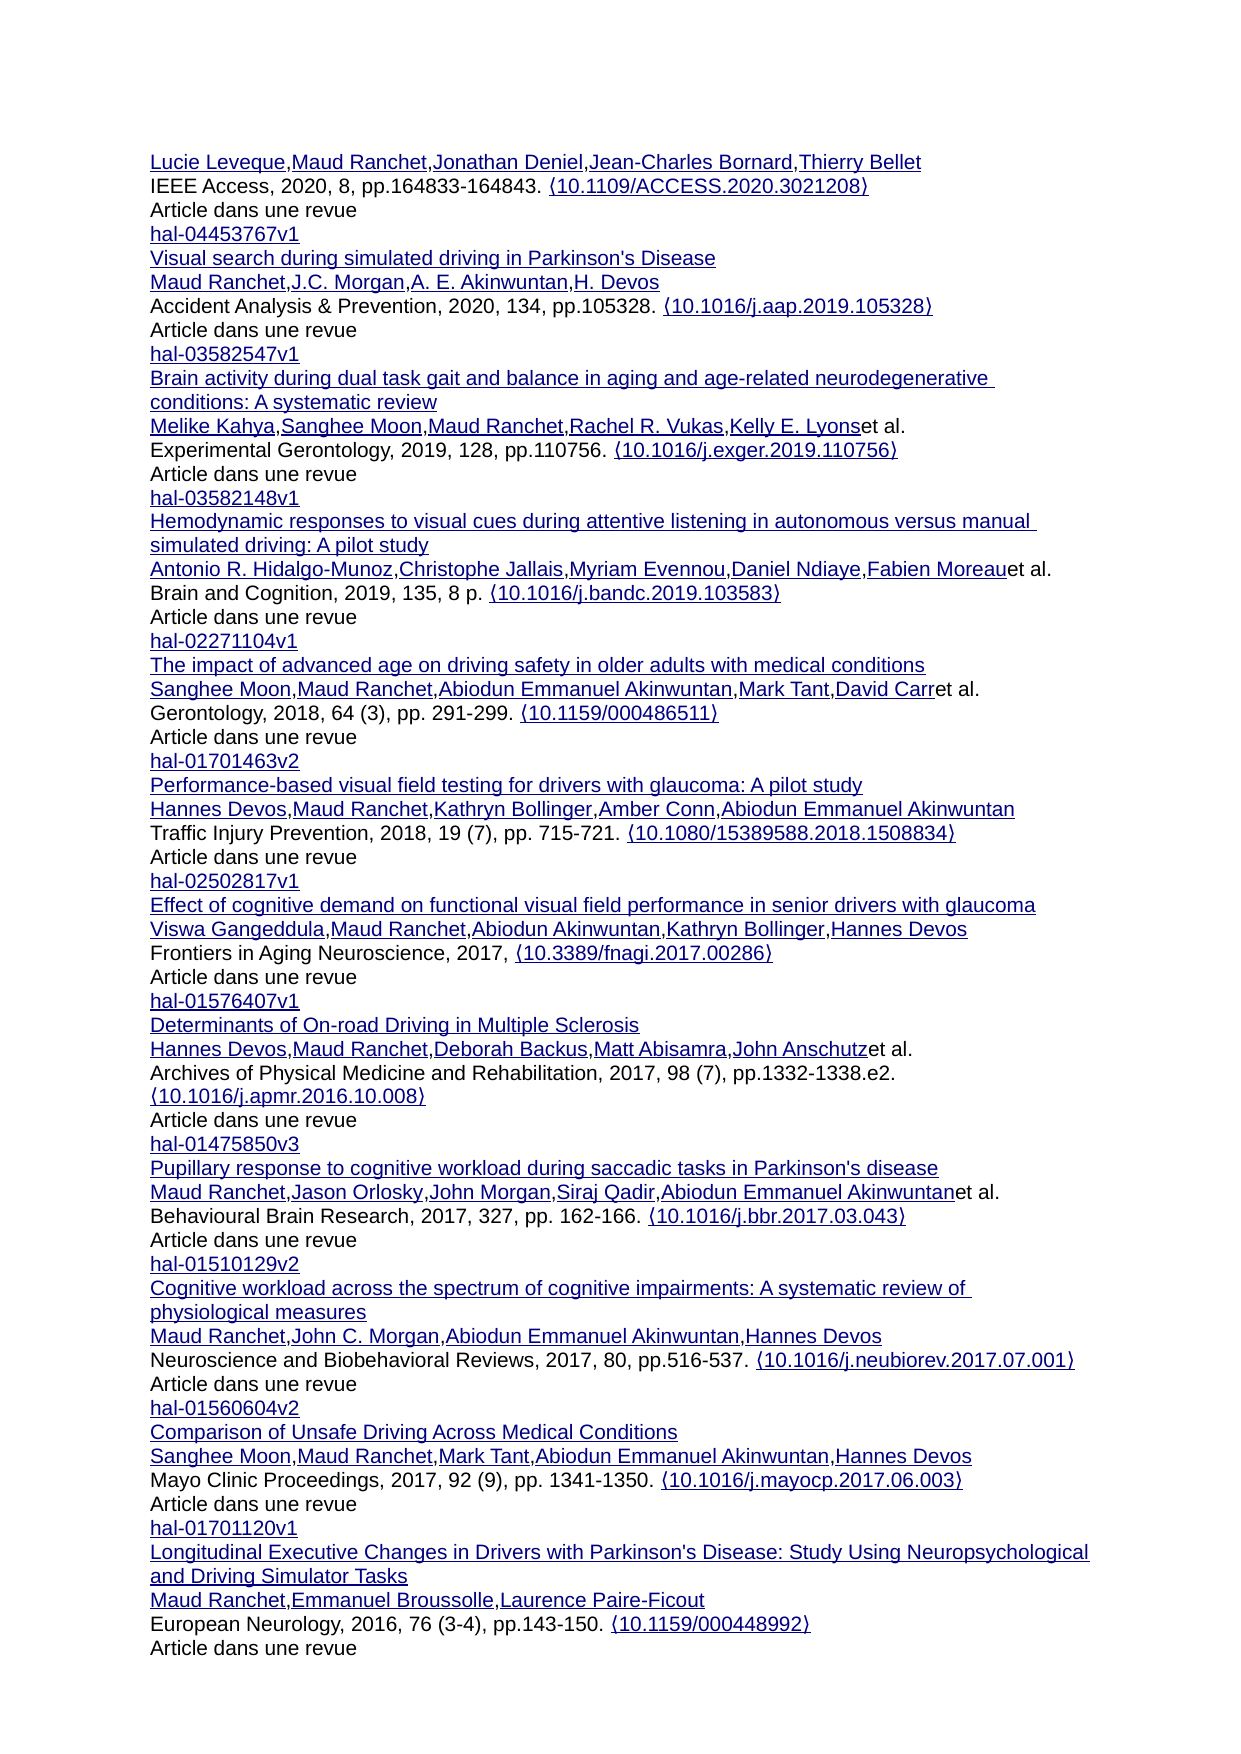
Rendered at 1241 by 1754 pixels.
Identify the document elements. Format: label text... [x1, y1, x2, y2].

table_cell and Driving Simulator Tasks Maud Ranchet,Emmanuel Broussolle,Laurence Paire-Ficout European Neurology, 2016, 76 (3-4), pp.143-150. ⟨10.1159/000448992⟩ Article dans une revue [150, 1562, 1090, 1659]
table_cell The impact of advanced age on driving safety in older adults with medical conditions Sanghee Moon,Maud Ranchet,Abiodun Emmanuel Akinwuntan,Mark Tant,David Carret al. Gerontology, 2018, 64 (3), pp. 291-299. ⟨10.1159/000486511⟩ Article dans une revue hal-01701463v2 [150, 653, 1090, 773]
table_cell Comparison of Unsafe Driving Across Medical Conditions Sanghee Moon,Maud Ranchet,Mark Tant,Abiodun Emmanuel Akinwuntan,Hannes Devos Mayo Clinic Proceedings, 2017, 92 (9), pp. 1341-1350. ⟨10.1016/j.mayocp.2017.06.003⟩ Article dans une revue hal-01701120v1 [150, 1420, 1090, 1539]
table_cell Effect of cognitive demand on functional visual field performance in senior drivers with glaucoma Viswa Gangeddula,Maud Ranchet,Abiodun Akinwuntan,Kathryn Bollinger,Hannes Devos Frontiers in Aging Neuroscience, 2017, ⟨10.3389/fnagi.2017.00286⟩ Article dans une revue hal-01576407v1 [150, 893, 1090, 1012]
table_cell Lucie Leveque,Maud Ranchet,Jonathan Deniel,Jean-Charles Bornard,Thierry Bellet IEEE Access, 2020, 8, pp.164833-164843. ⟨10.1109/ACCESS.2020.3021208⟩ Article dans une revue hal-04453767v1 [150, 150, 1090, 246]
table_cell Pupillary response to cognitive workload during saccadic tasks in Parkinson's disease Maud Ranchet,Jason Orlosky,John Morgan,Siraj Qadir,Abiodun Emmanuel Akinwuntanet al. Behavioural Brain Research, 2017, 327, pp. 162-166. ⟨10.1016/j.bbr.2017.03.043⟩ Article dans une revue hal-01510129v2 [150, 1156, 1090, 1276]
table_cell Hemodynamic responses to visual cues during attentive listening in autonomous versus manual simulated driving: A pilot study Antonio R. Hidalgo-Munoz,Christophe Jallais,Myriam Evennou,Daniel Ndiaye,Fabien Moreauet al. Brain and Cognition, 2019, 135, 8 p. ⟨10.1016/j.bandc.2019.103583⟩ Article dans une revue hal-02271104v1 [150, 509, 1090, 653]
table_cell Performance-based visual field testing for drivers with glaucoma: A pilot study Hannes Devos,Maud Ranchet,Kathryn Bollinger,Amber Conn,Abiodun Emmanuel Akinwuntan Traffic Injury Prevention, 2018, 19 (7), pp. 715-721. ⟨10.1080/15389588.2018.1508834⟩ Article dans une revue hal-02502817v1 [150, 773, 1090, 893]
table_cell Brain activity during dual task gait and balance in aging and age-related neurodegenerative conditions: A systematic review Melike Kahya,Sanghee Moon,Maud Ranchet,Rachel R. Vukas,Kelly E. Lyonset al. Experimental Gerontology, 2019, 128, pp.110756. ⟨10.1016/j.exger.2019.110756⟩ Article dans une revue hal-03582148v1 [150, 366, 1090, 509]
table_cell Longitudinal Executive Changes in Drivers with Parkinson's Disease: Study Using Neuropsychological [150, 1540, 1090, 1561]
table_cell Visual search during simulated driving in Parkinson's Disease Maud Ranchet,J.C. Morgan,A. E. Akinwuntan,H. Devos Accident Analysis & Prevention, 2020, 134, pp.105328. ⟨10.1016/j.aap.2019.105328⟩ Article dans une revue hal-03582547v1 [150, 246, 1090, 366]
table_cell Determinants of On-road Driving in Multiple Sclerosis Hannes Devos,Maud Ranchet,Deborah Backus,Matt Abisamra,John Anschutzet al. Archives of Physical Medicine and Rehabilitation, 2017, 98 (7), pp.1332-1338.e2. ⟨10.1016/j.apmr.2016.10.008⟩ Article dans une revue hal-01475850v3 [150, 1013, 1090, 1156]
table_cell Cognitive workload across the spectrum of cognitive impairments: A systematic review of physiological measures Maud Ranchet,John C. Morgan,Abiodun Emmanuel Akinwuntan,Hannes Devos Neuroscience and Biobehavioral Reviews, 2017, 80, pp.516-537. ⟨10.1016/j.neubiorev.2017.07.001⟩ Article dans une revue hal-01560604v2 [150, 1276, 1090, 1420]
